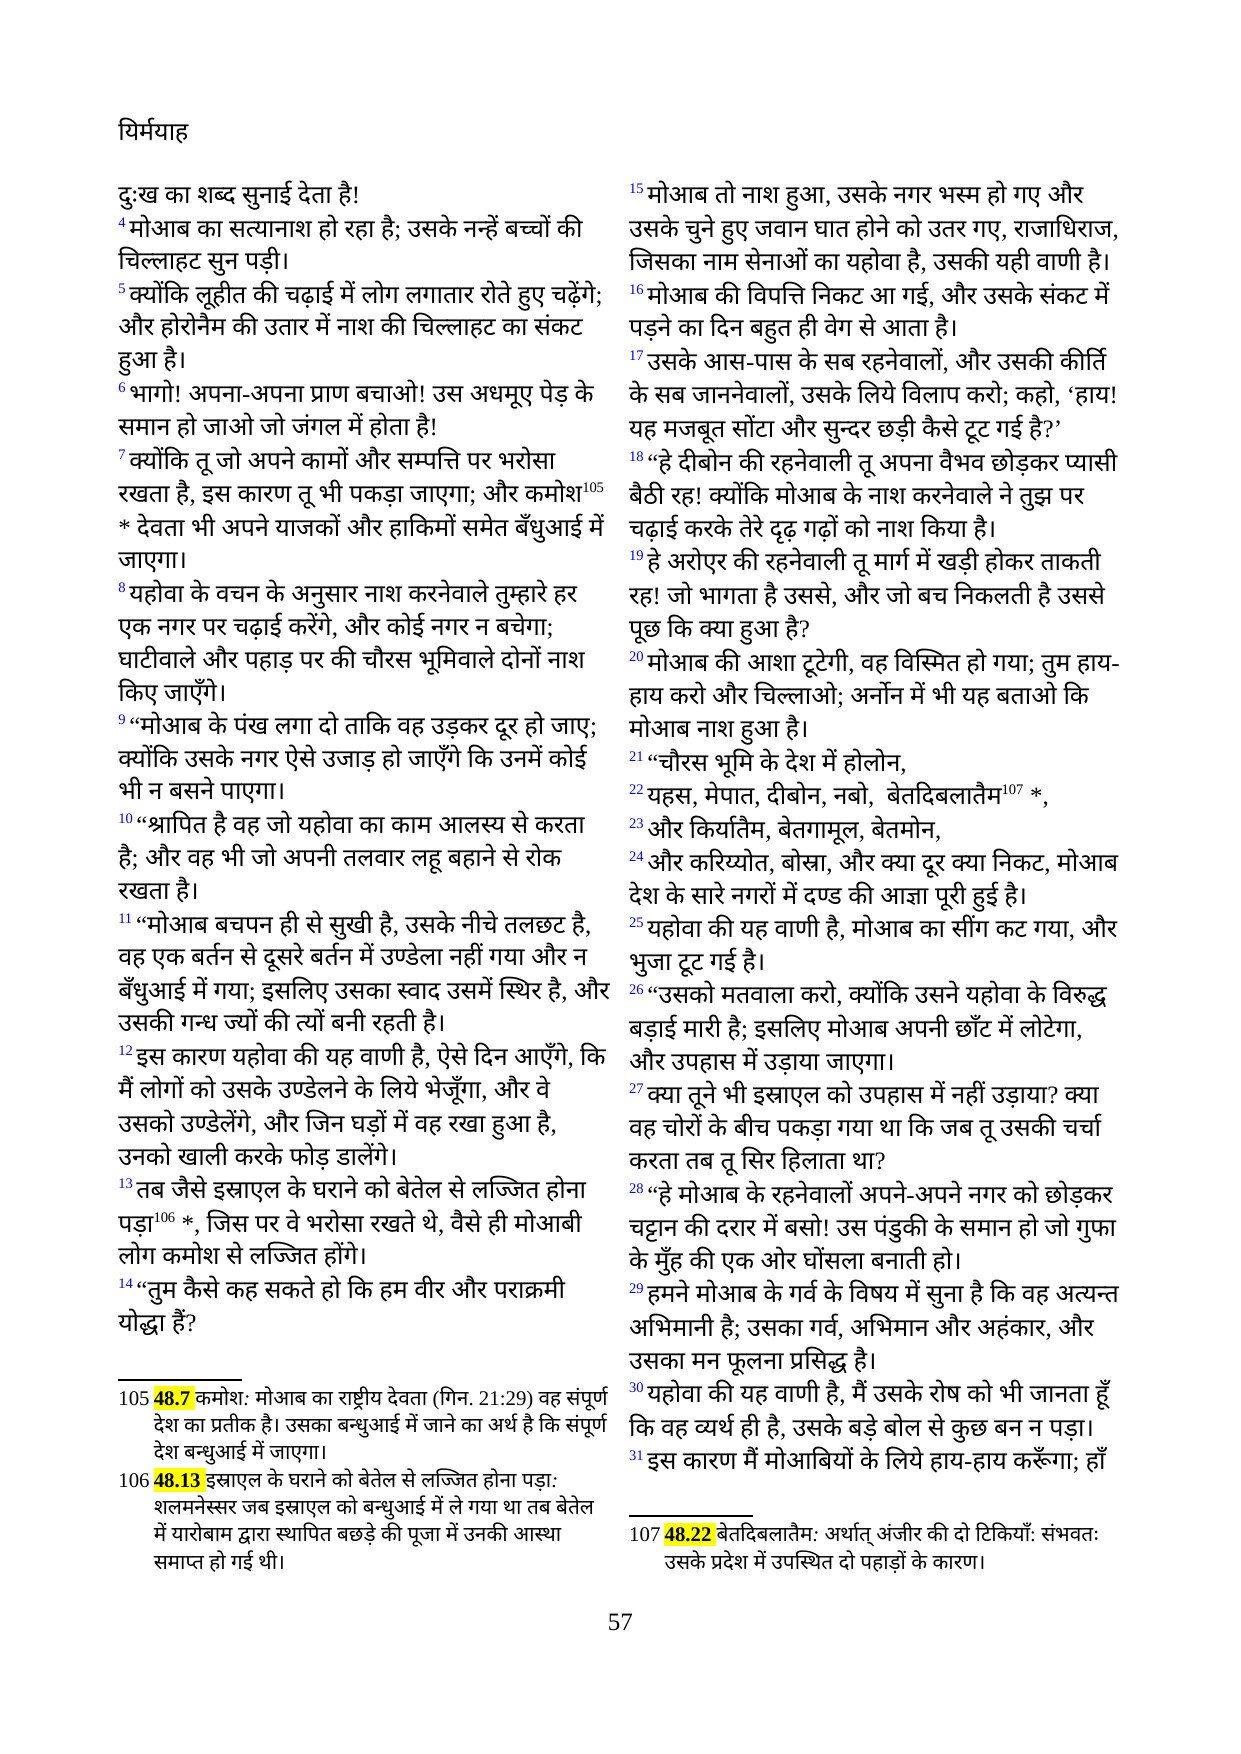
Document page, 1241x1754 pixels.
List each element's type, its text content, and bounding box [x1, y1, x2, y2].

text 10 “श्रापित है वह जो यहोवा का काम आलस्य से करता है; और वह भी जो अपनी तलवार लहू बहाने से रोक रखता है। [118, 810, 611, 910]
text 19 हे अरोएर की रहनेवाली तू मार्ग में खड़ी होकर ताकती रह! जो भागता है उससे, और जो बच निकलती है उससे पूछ कि क्या हुआ है? [629, 547, 1122, 648]
text 6 भागो! अपना-अपना प्राण बचाओ! उस अधमूए पेड़ के समान हो जाओ जो जंगल में होता है! [118, 379, 611, 446]
text 29 हमने मोआब के गर्व के विषय में सुना है कि वह अत्यन्त अभिमानी है; उसका गर्व, अभिमान और अहंकार, और उसका मन फूलना प्रसिद्ध है। [629, 1279, 1122, 1379]
text 25 यहोवा की यह वाणी है, मोआब का सींग कट गया, और भुजा टूट गई है। [629, 914, 1122, 981]
text 4 मोआब का सत्यानाश हो रहा है; उसके नन्हें बच्चों की चिल्लाहट सुन पड़ी। [118, 214, 611, 280]
text 11 “मोआब बचपन ही से सुखी है, उसके नीचे तलछट है, वह एक बर्तन से दूसरे बर्तन में उण्डेला नहीं गया और न बँधुआई में गया; इसलिए उसका स्वाद उसमें स्थिर है, और उसकी गन्ध ज्यों की त्यों बनी रहती है। [118, 910, 611, 1042]
text 15 मोआब तो नाश हुआ, उसके नगर भस्म हो गए और उसके चुने हुए जवान घात होने को उतर गए, राजाधिराज, जिसका नाम सेनाओं का यहोवा है, उसकी यही वाणी है। [629, 180, 1122, 281]
text 8 यहोवा के वचन के अनुसार नाश करनेवाले तुम्हारे हर एक नगर पर चढ़ाई करेंगे, और कोई नगर न बचेगा; घाटीवाले और पहाड़ पर की चौरस भूमिवाले दोनों नाश किए जाएँगे। [118, 579, 611, 711]
text 21 “चौरस भूमि के देश में होलोन, [629, 748, 1122, 781]
text 31 इस कारण मैं मोआबियों के लिये हाय-हाय करूँगा; हाँ [629, 1446, 1122, 1480]
text 9 “मोआब के पंख लगा दो ताकि वह उड़कर दूर हो जाए; क्योंकि उसके नगर ऐसे उजाड़ हो जाएँगे कि उनमें कोई भी न बसने पाएगा। [118, 711, 611, 810]
text 26 “उसको मतवाला करो, क्योंकि उसने यहोवा के विरुद्ध बड़ाई मारी है; इसलिए मोआब अपनी छाँट में लोटेगा, और उपहास में उड़ाया जाएगा। [629, 981, 1122, 1080]
text 5 क्योंकि लूहीत की चढ़ाई में लोग लगातार रोते हुए चढ़ेंगे; और होरोनैम की उतार में नाश की चिल्लाहट का संकट हुआ है। [118, 280, 611, 379]
text 28 “हे मोआब के रहनेवालों अपने-अपने नगर को छोड़कर चट्टान की दरार में बसो! उस पंडुकी के समान हो जो गुफा के मुँह की एक ओर घोंसला बनाती हो। [629, 1180, 1122, 1279]
text 12 इस कारण यहोवा की यह वाणी है, ऐसे दिन आएँगे, कि मैं लोगों को उसके उण्डेलने के लिये भेजूँगा, और वे उसको उण्डेलेंगे, और जिन घड़ों में वह रखा हुआ है, उनको खाली करके फोड़ डालेंगे। [118, 1042, 611, 1175]
text 17 उसके आस-पास के सब रहनेवालों, और उसकी कीर्ति के सब जाननेवालों, उसके लिये विलाप करो; कहो, ‘हाय! यह मजबूत सोंटा और सुन्दर छड़ी कैसे टूट गई है?’ [629, 347, 1122, 448]
text 13 तब जैसे इस्राएल के घराने को बेतेल से लज्जित होना पड़ा *, जिस पर वे भरोसा रखते थे, वैसे ही मोआबी लोग कमोश से लज्जित होंगे। [118, 1175, 611, 1275]
text 48.7 कमोश: मोआब का राष्ट्रीय देवता (गिन. 21:29) वह संपूर्ण देश का प्रतीक है। उसका बन्धुआई में जाने का अर्थ है कि संपूर्ण देश बन्धुआई में जाएगा। [118, 1386, 611, 1468]
text 22 यहस, मेपात, दीबोन, नबो, बेतदिबलातैम *, [629, 781, 1122, 815]
text 16 मोआब की विपत्ति निकट आ गई, और उसके संकट में पड़ने का दिन बहुत ही वेग से आता है। [629, 281, 1122, 347]
text 18 “हे दीबोन की रहनेवाली तू अपना वैभव छोड़कर प्यासी बैठी रह! क्योंकि मोआब के नाश करनेवाले ने तुझ पर चढ़ाई करके तेरे दृढ़ गढ़ों को नाश किया है। [629, 448, 1122, 547]
text 48.22 बेतदिबलातैम: अर्थात् अंजीर की दो टिकियाँ: संभवतः उसके प्रदेश में उपस्थित दो पहाड़ों के कारण। [629, 1522, 1122, 1578]
text दुःख का शब्द सुनाई देता है! [118, 180, 611, 214]
text 14 “तुम कैसे कह सकते हो कि हम वीर और पराक्रमी योद्धा हैं? [118, 1275, 611, 1342]
text 23 और किर्यातैम, बेतगामूल, बेतमोन, [629, 815, 1122, 848]
text 48.13 इस्राएल के घराने को बेतेल से लज्जित होना पड़ा: शलमनेस्सर जब इस्राएल को बन्धुआई में ले गया था तब बेतेल में यारोबाम द्वारा स्थापित बछड़े की पूजा में उनकी आस्था समाप्त हो गई थी। [118, 1468, 611, 1578]
text 30 यहोवा की यह वाणी है, मैं उसके रोष को भी जानता हूँ कि वह व्यर्थ ही है, उसके बड़े बोल से कुछ बन न पड़ा। [629, 1379, 1122, 1446]
text 20 मोआब की आशा टूटेगी, वह विस्मित हो गया; तुम हाय-हाय करो और चिल्लाओ; अर्नोन में भी यह बताओ कि मोआब नाश हुआ है। [629, 648, 1122, 748]
text 7 क्योंकि तू जो अपने कामों और सम्पत्ति पर भरोसा रखता है, इस कारण तू भी पकड़ा जाएगा; और कमोश * देवता भी अपने याजकों और हाकिमों समेत बँधुआई में जाएगा। [118, 446, 611, 579]
text 24 और करिय्योत, बोस्रा, और क्या दूर क्या निकट, मोआब देश के सारे नगरों में दण्ड की आज्ञा पूरी हुई है। [629, 848, 1122, 914]
text 27 क्या तूने भी इस्राएल को उपहास में नहीं उड़ाया? क्या वह चोरों के बीच पकड़ा गया था कि जब तू उसकी चर्चा करता तब तू सिर हिलाता था? [629, 1080, 1122, 1180]
